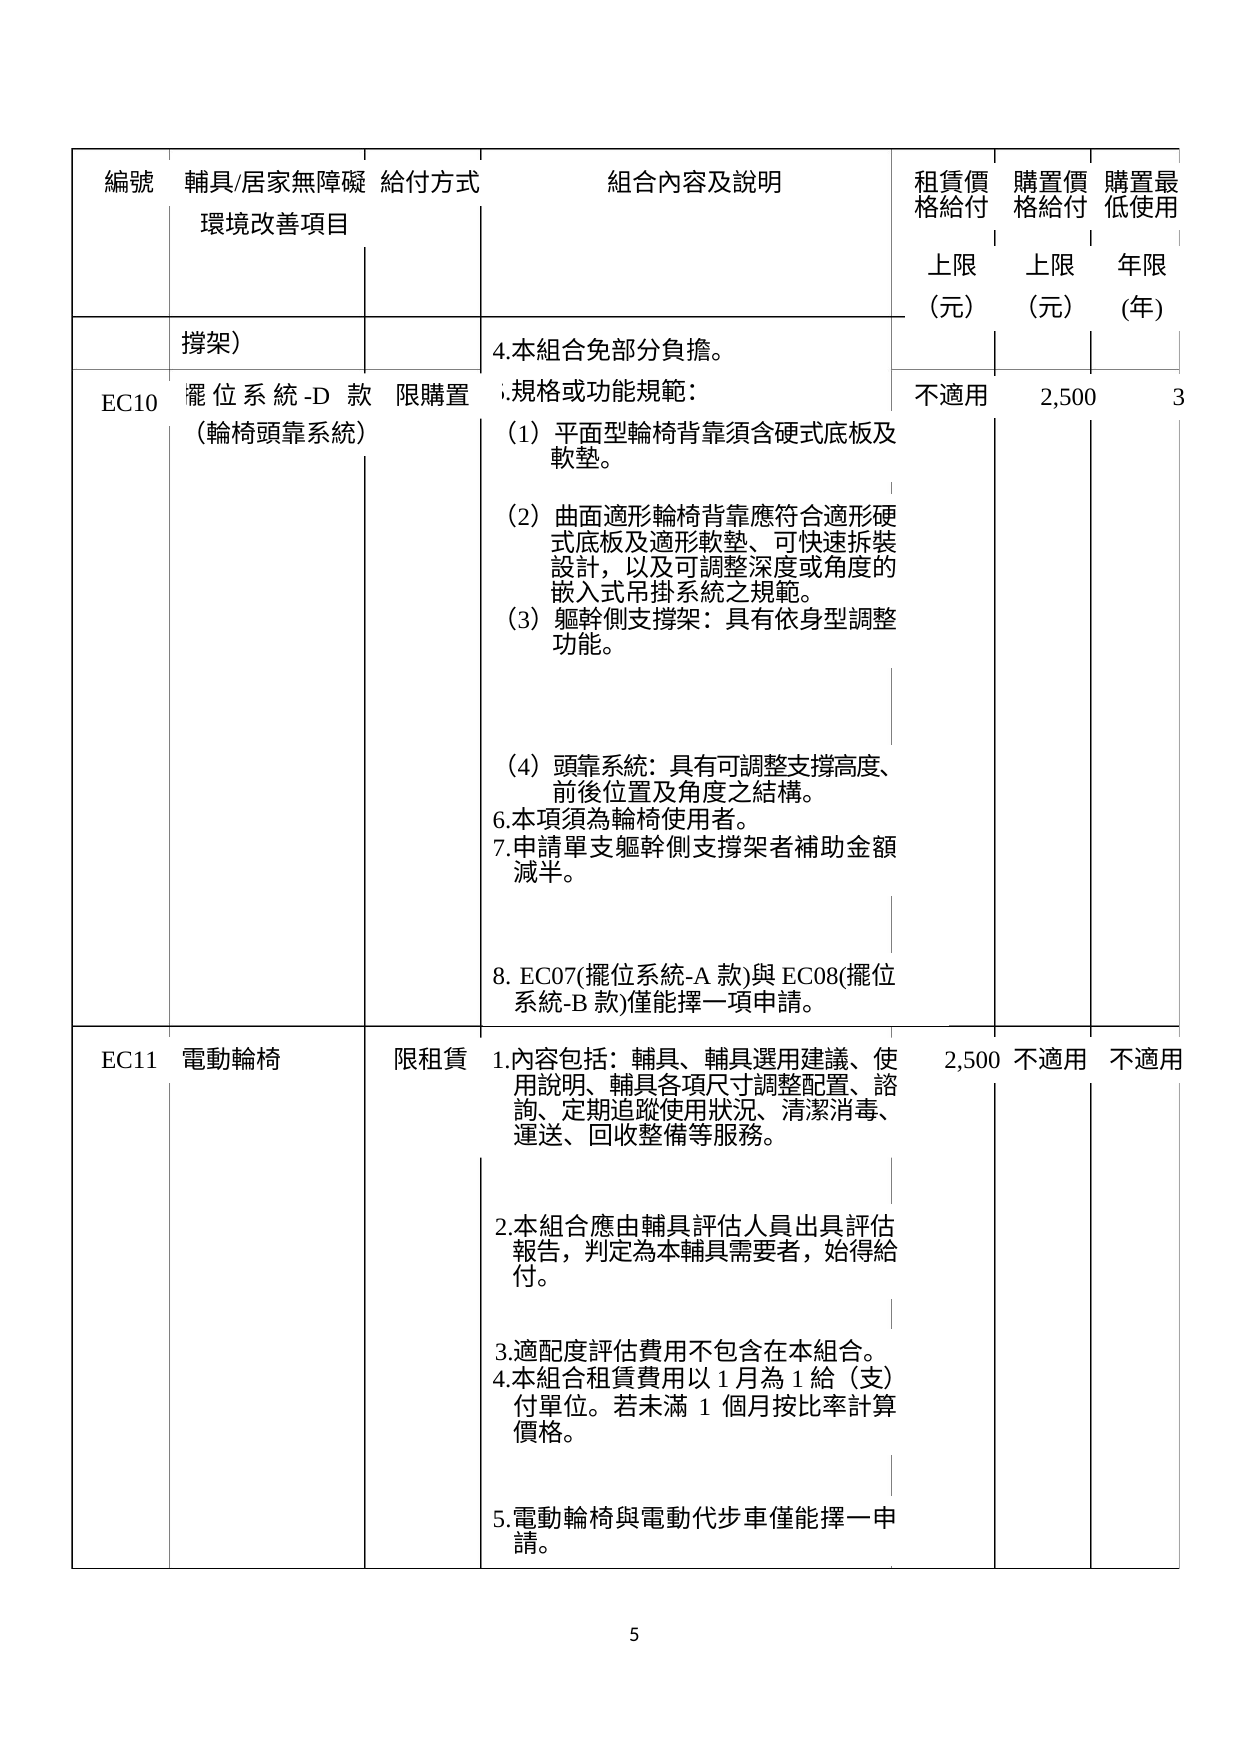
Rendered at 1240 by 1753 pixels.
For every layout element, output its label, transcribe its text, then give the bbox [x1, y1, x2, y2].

text 付。 [512, 1266, 940, 1291]
text 3 [1172, 383, 1204, 411]
text （4）頭靠系統：具有可調整支撐高度、 [492, 753, 978, 781]
text 6.本項須為輪椅使用者。 [492, 806, 978, 834]
text 撐架） [181, 332, 276, 357]
text EC11 電動輪椅 [101, 1046, 301, 1074]
text 8. EC07(擺位系統-A 款)與 EC08(擺位 [492, 962, 940, 990]
text EC10 [101, 389, 178, 417]
text 編號 輔具/居家無障礙 給付方式 [104, 169, 520, 197]
text 組合內容及說明 [607, 171, 802, 196]
text 格給付 格給付 低使用 [914, 196, 1203, 221]
text 軟墊。 [550, 448, 949, 473]
text 減半。 [513, 862, 978, 887]
text 前後位置及角度之結構。 [553, 781, 978, 806]
text 3.適配度評估費用不包含在本組合。 [494, 1338, 955, 1366]
text 請。 [513, 1533, 940, 1558]
text 運送、回收整備等服務。 [513, 1124, 962, 1149]
text 2.本組合應由輔具評估人員出具評估 [494, 1213, 940, 1241]
text 用說明、輔具各項尺寸調整配置、諮 [513, 1074, 962, 1099]
text 擺 位 系 統 -D 款 限購置 [186, 382, 494, 410]
text 付單位。若未滿 1 個月按比率計算 [513, 1393, 955, 1421]
text 不適用 [914, 384, 1009, 409]
text 報告，判定為本輔具需要者，始得給 [512, 1241, 940, 1266]
text （元） （元） (年) [914, 294, 1184, 322]
text 環境改善項目 [201, 213, 370, 238]
text 5.規格或功能規範： [503, 378, 731, 406]
text 租賃價 購置價 購置最 [914, 171, 1203, 196]
text 價格。 [513, 1421, 955, 1446]
text 式底板及適形軟墊、可快速拆裝 [550, 531, 949, 556]
text 4.本組合免部分負擔。 [492, 337, 756, 365]
text 功能。 [553, 634, 949, 659]
text 詢、定期追蹤使用狀況、清潔消毒、 [513, 1099, 962, 1124]
text 5 [629, 1621, 653, 1646]
text 5.電動輪椅與電動代步車僅能擇一申 [492, 1505, 940, 1533]
text （1）平面型輪椅背靠須含硬式底板及 [492, 420, 949, 448]
text 系統-B 款)僅能擇一項申請。 [513, 990, 940, 1017]
text （2）曲面適形輪椅背靠應符合適形硬 [492, 503, 949, 531]
text 限租賃 1.內容包括：輔具、輔具選用建議、使 [394, 1046, 935, 1074]
text 4.本組合租賃費用以 1 月為 1 給（支） [492, 1366, 955, 1393]
text 7.申請單支軀幹側支撐架者補助金額 [492, 834, 978, 862]
text （輪椅頭靠系統） [181, 422, 401, 447]
text 2,500 [1040, 383, 1116, 411]
text 設計，以及可調整深度或角度的 [550, 556, 949, 581]
text 上限 上限 年限 [927, 255, 1188, 280]
text 2,500 不適用 不適用 [944, 1046, 1204, 1074]
text （3）軀幹側支撐架：具有依身型調整 [492, 606, 949, 634]
text 嵌入式吊掛系統之規範。 [550, 581, 949, 606]
picture [71, 148, 1180, 1569]
